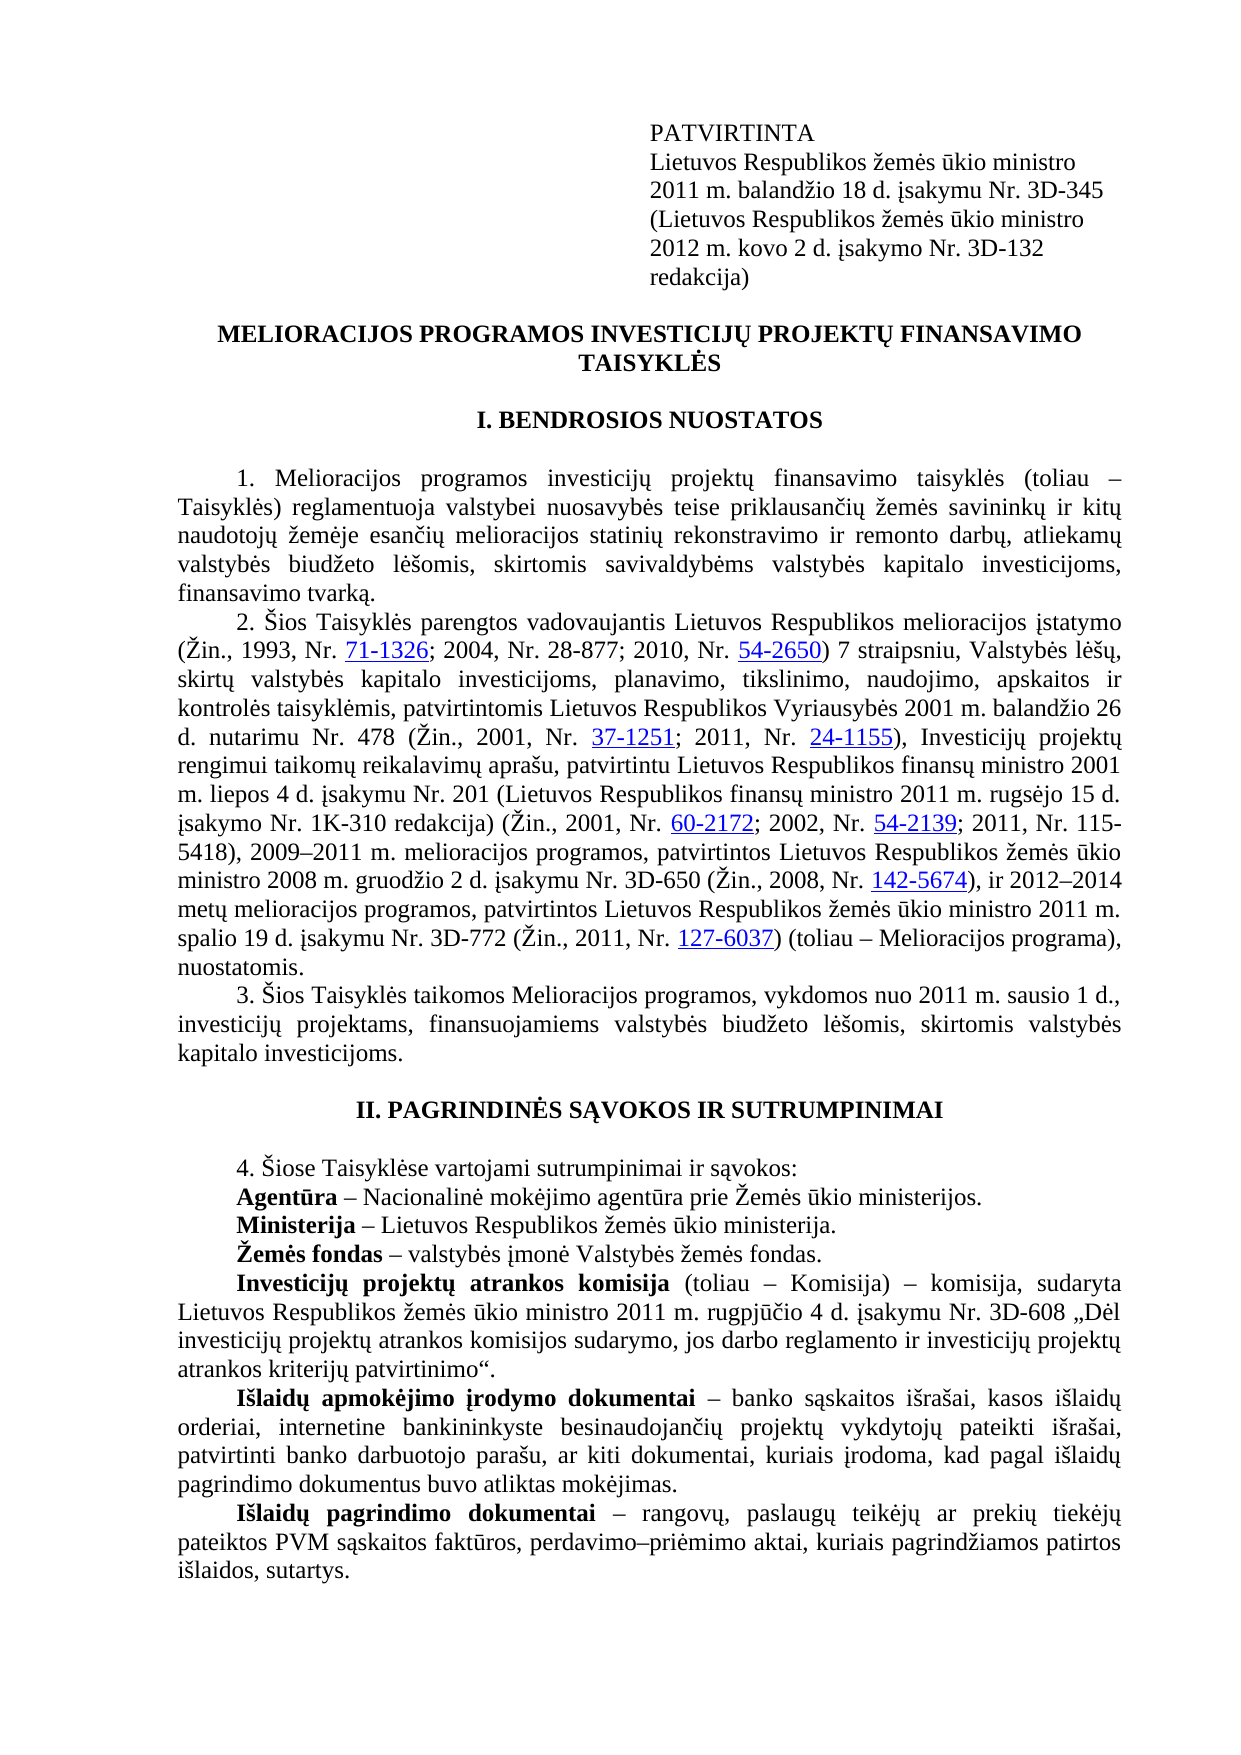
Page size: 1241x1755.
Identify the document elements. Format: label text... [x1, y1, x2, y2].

text Žemės fondas – valstybės įmonė Valstybės žemės fondas. [177, 1239, 1122, 1268]
text 3. Šios Taisyklės taikomos Melioracijos programos, vykdomos nuo 2011 m. sausio 1 d., investicijų projektams, finansuojamiems valstybės biudžeto lėšomis, skirtomis valstybės kapitalo investicijoms. [177, 981, 1122, 1067]
text II. PAGRINDINĖS SĄVOKOS IR SUTRUMPINIMAI [177, 1096, 1122, 1124]
text 1. Melioracijos programos investicijų projektų finansavimo taisyklės (toliau – Taisyklės) reglamentuoja valstybei nuosavybės teise priklausančių žemės savininkų ir kitų naudotojų žemėje esančių melioracijos statinių rekonstravimo ir remonto darbų, atliekamų valstybės biudžeto lėšomis, skirtomis savivaldybėms valstybės kapitalo investicijoms, finansavimo tvarką. [177, 463, 1122, 607]
text 2011 m. balandžio 18 d. įsakymu Nr. 3D-345 [649, 176, 1122, 204]
text Lietuvos Respublikos žemės ūkio ministro [649, 147, 1122, 176]
text 2. Šios Taisyklės parengtos vadovaujantis Lietuvos Respublikos melioracijos įstatymo (Žin., 1993, Nr. 71-1326; 2004, Nr. 28-877; 2010, Nr. 54-2650) 7 straipsniu, Valstybės lėšų, skirtų valstybės kapitalo investicijoms, planavimo, tikslinimo, naudojimo, apskaitos ir kontrolės taisyklėmis, patvirtintomis Lietuvos Respublikos Vyriausybės 2001 m. balandžio 26 d. nutarimu Nr. 478 (Žin., 2001, Nr. 37-1251; 2011, Nr. 24-1155), Investicijų projektų rengimui taikomų reikalavimų aprašu, patvirtintu Lietuvos Respublikos finansų ministro 2001 m. liepos 4 d. įsakymu Nr. 201 (Lietuvos Respublikos finansų ministro 2011 m. rugsėjo 15 d. įsakymo Nr. 1K-310 redakcija) (Žin., 2001, Nr. 60-2172; 2002, Nr. 54-2139; 2011, Nr. 115-5418), 2009–2011 m. melioracijos programos, patvirtintos Lietuvos Respublikos žemės ūkio ministro 2008 m. gruodžio 2 d. įsakymu Nr. 3D-650 (Žin., 2008, Nr. 142-5674), ir 2012–2014 metų melioracijos programos, patvirtintos Lietuvos Respublikos žemės ūkio ministro 2011 m. spalio 19 d. įsakymu Nr. 3D-772 (Žin., 2011, Nr. 127-6037) (toliau – Melioracijos programa), nuostatomis. [177, 607, 1122, 981]
text Agentūra – Nacionalinė mokėjimo agentūra prie Žemės ūkio ministerijos. [177, 1182, 1122, 1211]
text Ministerija – Lietuvos Respublikos žemės ūkio ministerija. [177, 1211, 1122, 1239]
text Investicijų projektų atrankos komisija (toliau – Komisija) – komisija, sudaryta Lietuvos Respublikos žemės ūkio ministro 2011 m. rugpjūčio 4 d. įsakymu Nr. 3D-608 „Dėl investicijų projektų atrankos komisijos sudarymo, jos darbo reglamento ir investicijų projektų atrankos kriterijų patvirtinimo“. [177, 1268, 1122, 1383]
text MELIORACIJOS PROGRAMOS INVESTICIJŲ PROJEKTŲ FINANSAVIMO TAISYKLĖS [177, 319, 1122, 377]
text PATVIRTINTA [649, 118, 1122, 147]
text (Lietuvos Respublikos žemės ūkio ministro [649, 204, 1122, 233]
text 2012 m. kovo 2 d. įsakymo Nr. 3D-132 redakcija) [649, 233, 1122, 291]
text 4. Šiose Taisyklėse vartojami sutrumpinimai ir sąvokos: [177, 1153, 1122, 1182]
text Išlaidų pagrindimo dokumentai – rangovų, paslaugų teikėjų ar prekių tiekėjų pateiktos PVM sąskaitos faktūros, perdavimo–priėmimo aktai, kuriais pagrindžiamos patirtos išlaidos, sutartys. [177, 1498, 1122, 1584]
text Išlaidų apmokėjimo įrodymo dokumentai – banko sąskaitos išrašai, kasos išlaidų orderiai, internetine bankininkyste besinaudojančių projektų vykdytojų pateikti išrašai, patvirtinti banko darbuotojo parašu, ar kiti dokumentai, kuriais įrodoma, kad pagal išlaidų pagrindimo dokumentus buvo atliktas mokėjimas. [177, 1383, 1122, 1498]
text I. BENDROSIOS NUOSTATOS [177, 406, 1122, 434]
